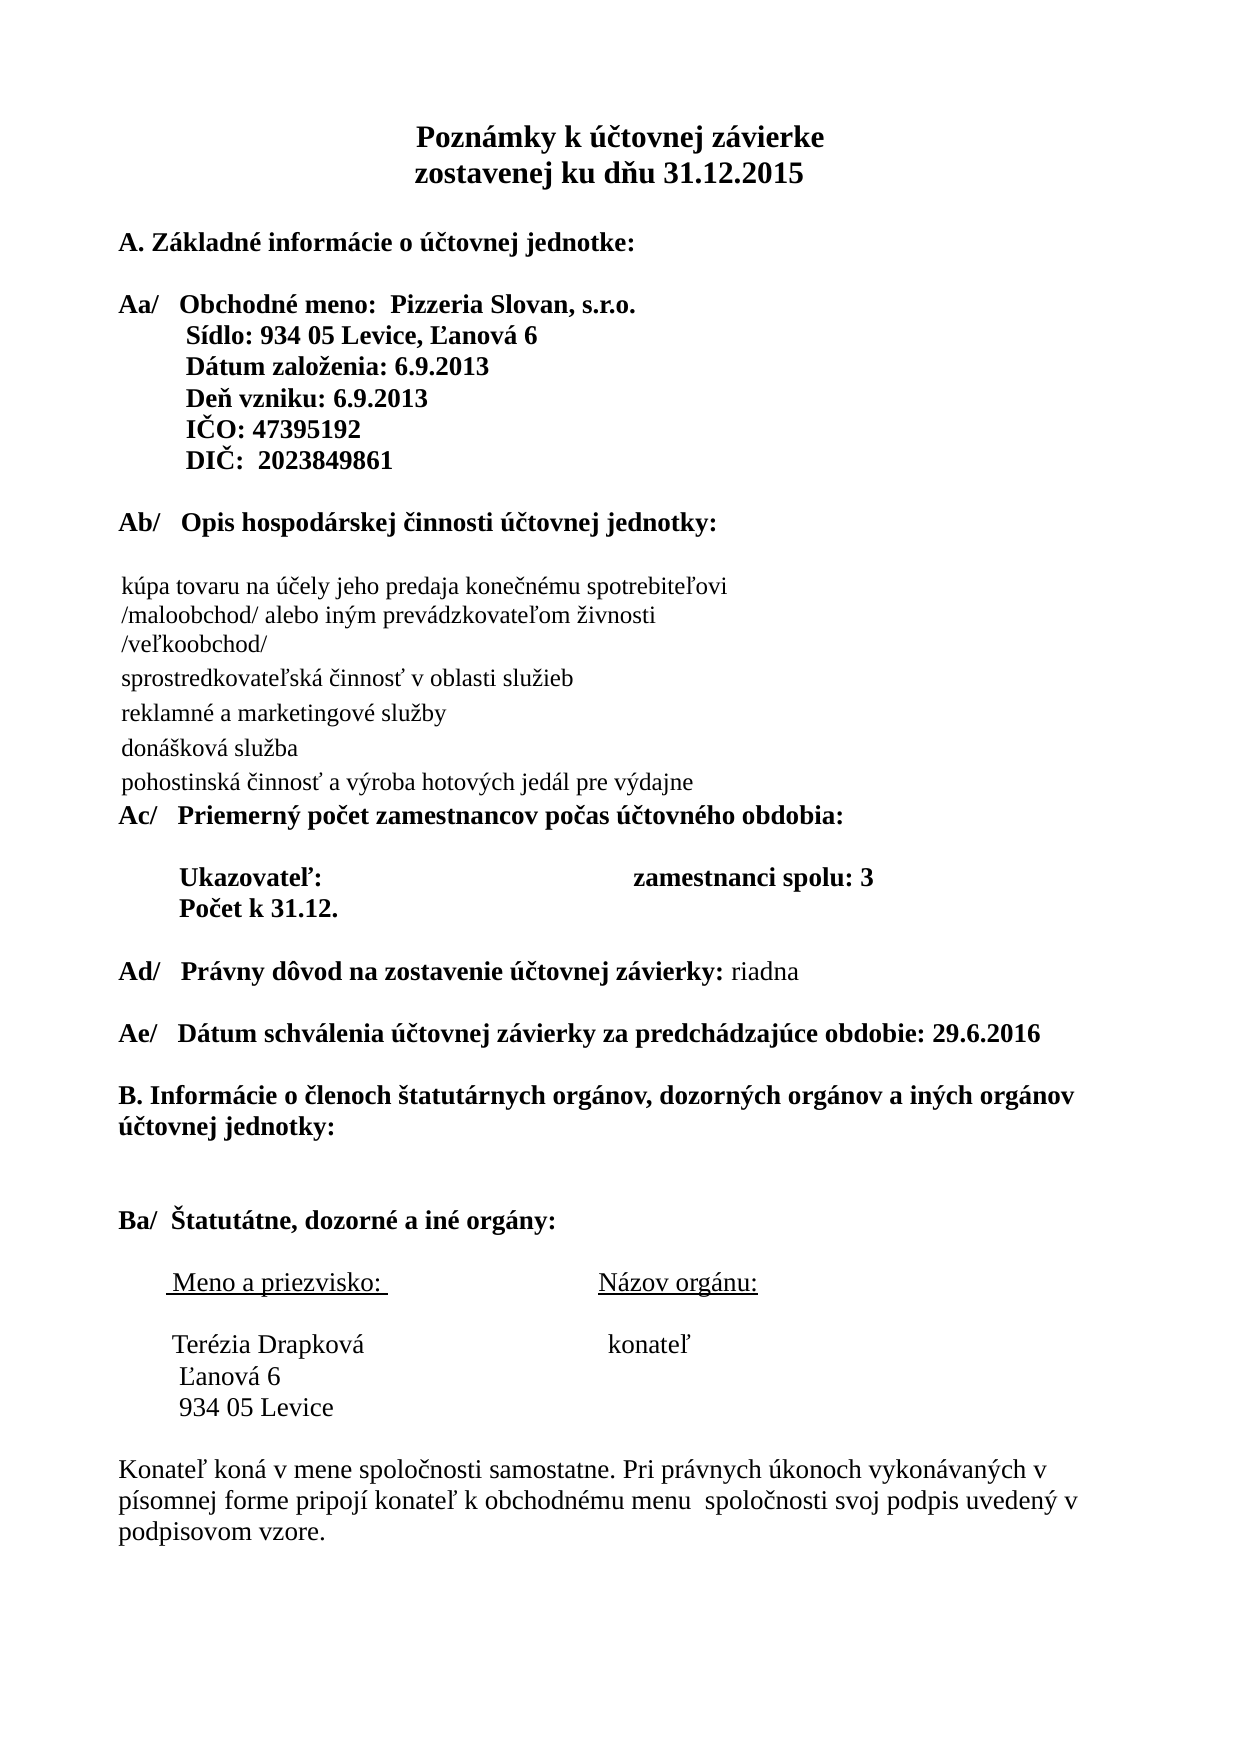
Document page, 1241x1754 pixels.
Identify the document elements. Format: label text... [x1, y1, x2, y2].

text zostavenej ku dňu 31.12.2015 [118, 154, 1122, 190]
table_header kúpa tovaru na účely jeho predaja konečnému spotrebiteľovi /maloobchod/ alebo iným prevádzkovateľom živnosti /veľkoobchod/ [118, 569, 791, 661]
text Sídlo: 934 05 Levice, Ľanová 6 [118, 319, 1122, 351]
text B. Informácie o členoch štatutárnych orgánov, dozorných orgánov a iných orgánov účtovnej jednotky: [118, 1079, 1122, 1142]
text Ae/ Dátum schválenia účtovnej závierky za predchádzajúce obdobie: 29.6.2016 [118, 1017, 1122, 1048]
text IČO: 47395192 [118, 413, 1122, 444]
table_header [791, 569, 1122, 661]
text Dátum založenia: 6.9.2013 [118, 351, 1122, 382]
text Ľanová 6 [118, 1359, 1122, 1391]
text Meno a priezvisko: Názov orgánu: [118, 1266, 1122, 1297]
text Terézia Drapková konateľ [118, 1328, 1122, 1359]
text Počet k 31.12. [118, 892, 1122, 923]
text Aa/ Obchodné meno: Pizzeria Slovan, s.r.o. [118, 288, 1122, 319]
table_header pohostinská činnosť a výroba hotových jedál pre výdajne [118, 764, 1122, 799]
text Poznámky k účtovnej závierke [118, 118, 1122, 154]
table_header [791, 661, 1122, 695]
text A. Základné informácie o účtovnej jednotke: [118, 226, 1122, 257]
text Ab/ Opis hospodárskej činnosti účtovnej jednotky: [118, 506, 1122, 537]
text Ad/ Právny dôvod na zostavenie účtovnej závierky: riadna [118, 955, 1122, 986]
table_header sprostredkovateľská činnosť v oblasti služieb [118, 661, 791, 695]
text Deň vzniku: 6.9.2013 [118, 382, 1122, 413]
table_header reklamné a marketingové služby [118, 695, 791, 730]
text Konateľ koná v mene spoločnosti samostatne. Pri právnych úkonoch vykonávaných v písomnej forme pripojí konateľ k obchodnému menu spoločnosti svoj podpis uvedený v podpisovom vzore. [118, 1453, 1122, 1546]
text Ba/ Štatutátne, dozorné a iné orgány: [118, 1204, 1122, 1235]
table_header [791, 730, 1122, 764]
text 934 05 Levice [118, 1391, 1122, 1422]
table_header donášková služba [118, 730, 791, 764]
text Ac/ Priemerný počet zamestnancov počas účtovného obdobia: [118, 799, 1122, 830]
text Ukazovateľ: zamestnanci spolu: 3 [118, 861, 1122, 892]
text DIČ: 2023849861 [118, 444, 1122, 475]
table_header [791, 695, 1122, 730]
